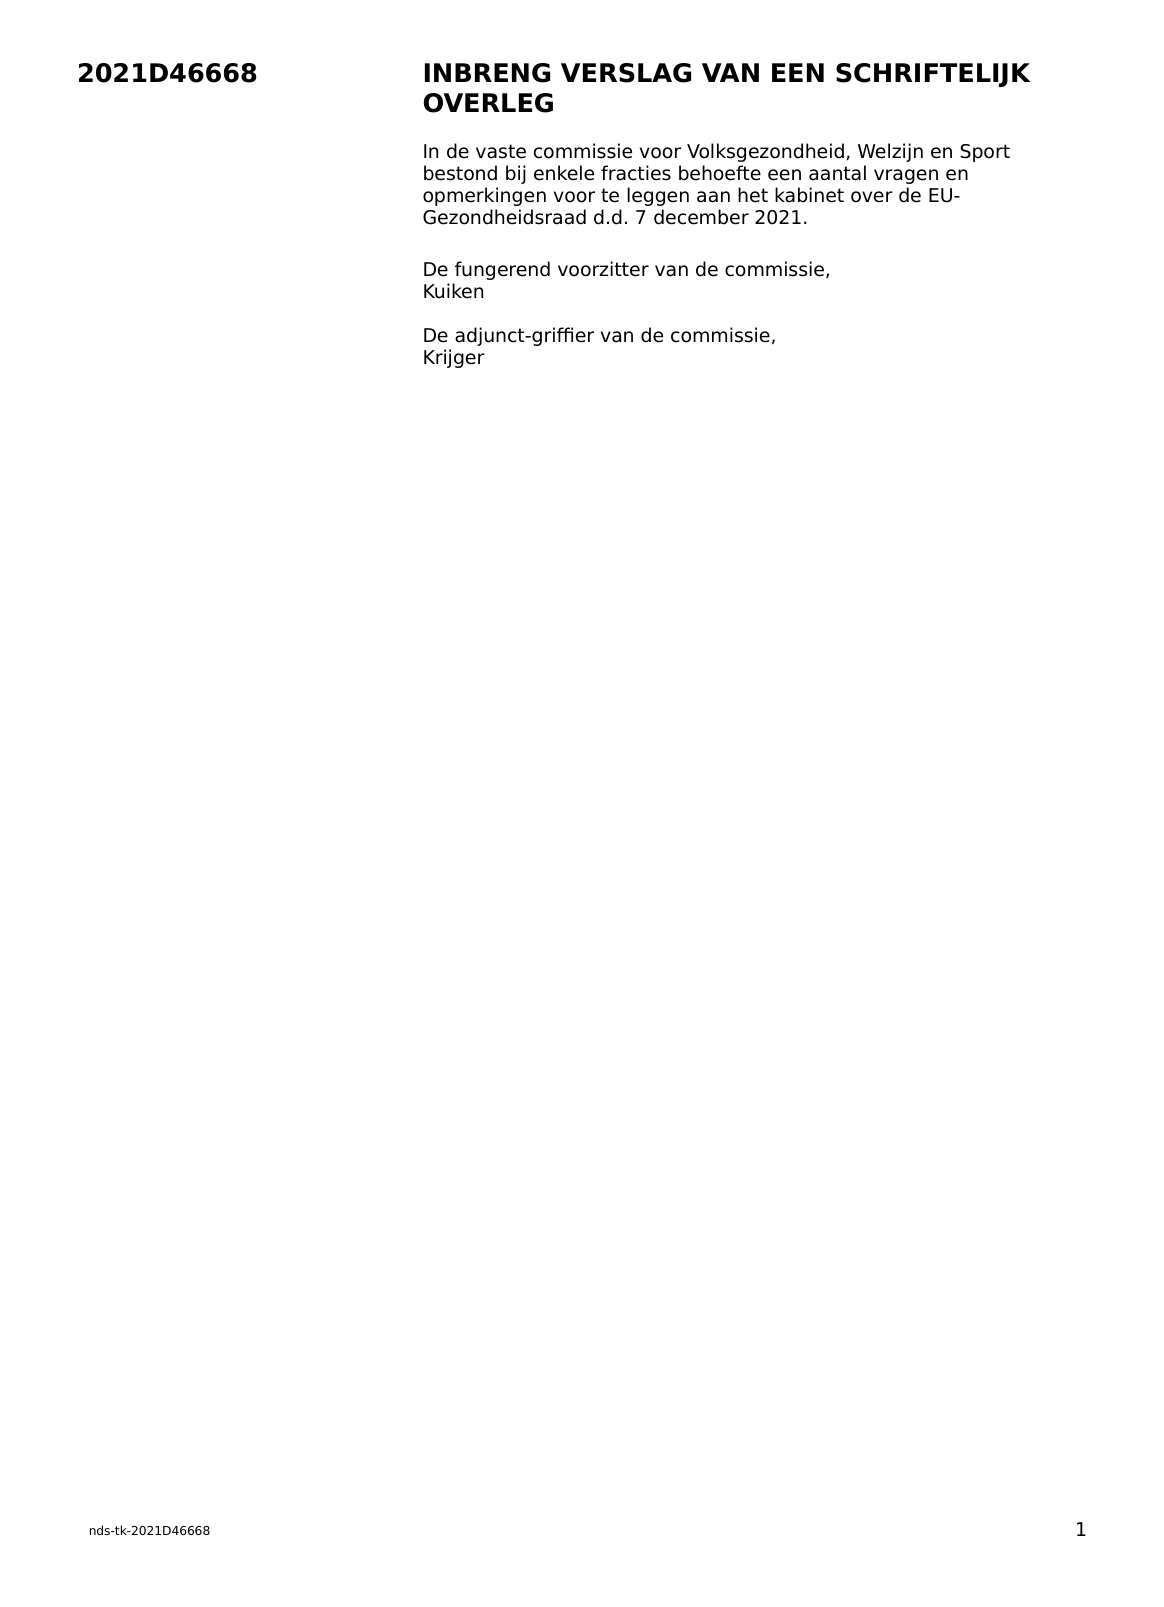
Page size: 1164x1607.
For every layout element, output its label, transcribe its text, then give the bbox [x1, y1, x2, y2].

text De adjunct-griffier van de commissie, Krijger [422, 325, 1087, 369]
text nds-tk-2021D46668 [88, 1524, 323, 1538]
text In de vaste commissie voor Volksgezondheid, Welzijn en Sport bestond bij enkele fracties behoefte een aantal vragen en opmerkingen voor te leggen aan het kabinet over de EU-Gezondheidsraad d.d. 7 december 2021. [422, 141, 1087, 228]
text 2021D46668 INBRENG VERSLAG VAN EEN SCHRIFTELIJK OVERLEG [77, 59, 1087, 118]
text De fungerend voorzitter van de commissie, Kuiken [422, 258, 1087, 302]
